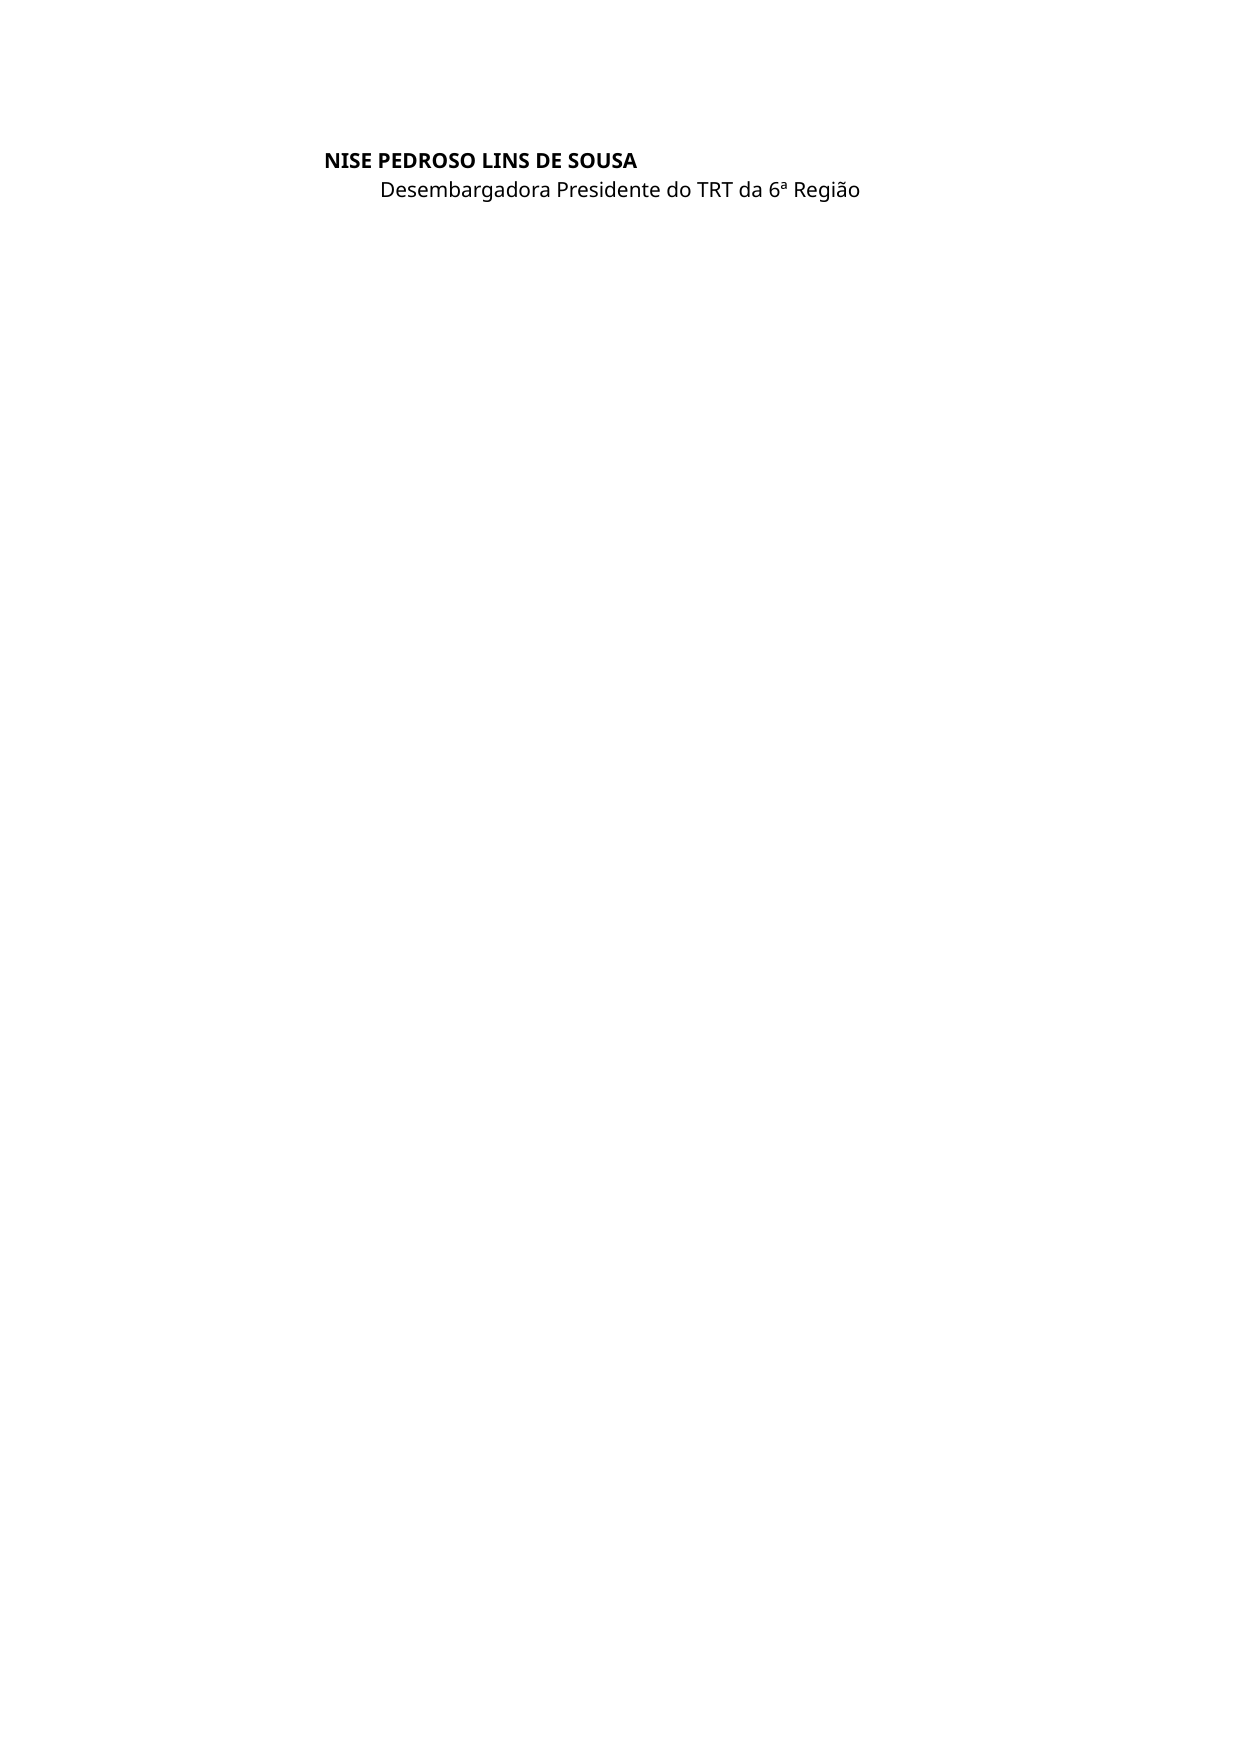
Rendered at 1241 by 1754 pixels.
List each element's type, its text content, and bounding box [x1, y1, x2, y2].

text Desembargadora Presidente do TRT da 6ª Região [118, 175, 1122, 203]
text NISE PEDROSO LINS DE SOUSA [118, 147, 1122, 175]
